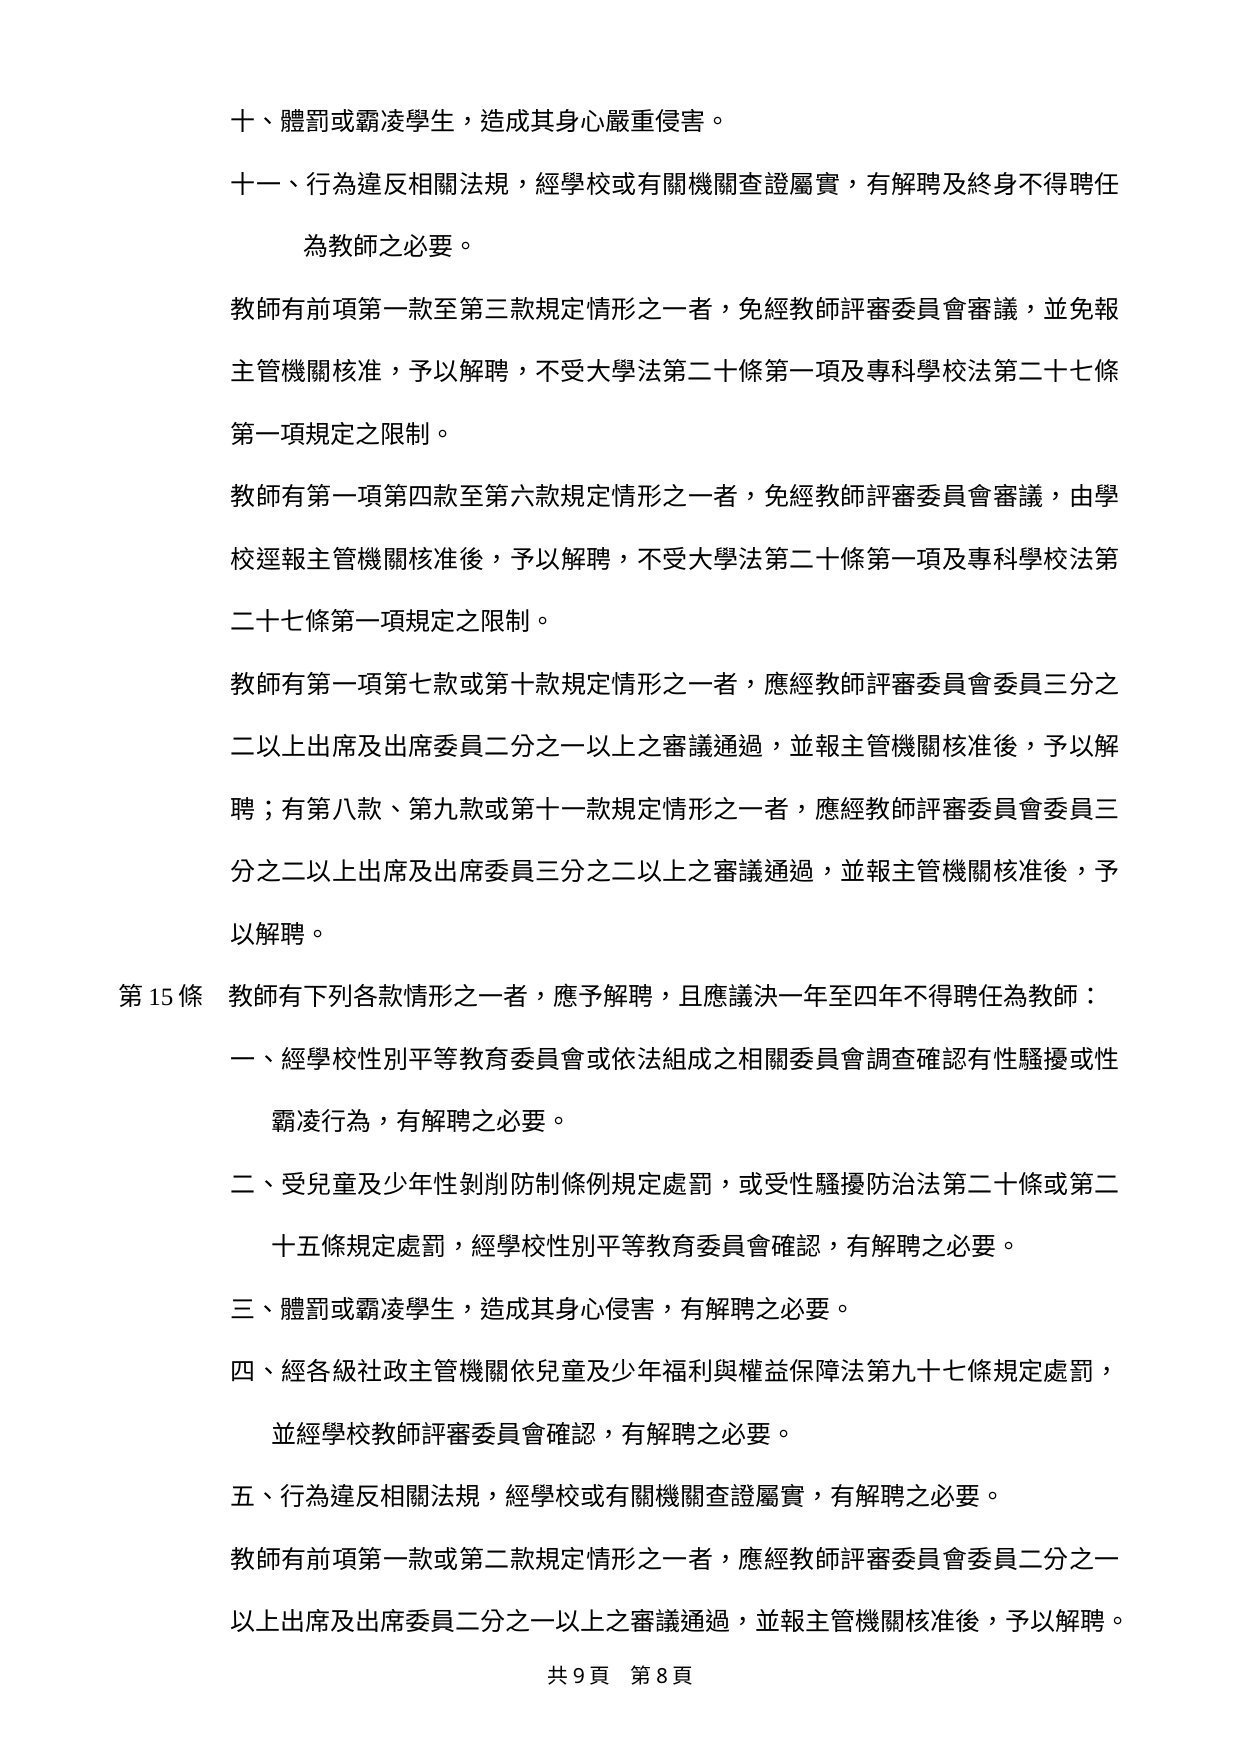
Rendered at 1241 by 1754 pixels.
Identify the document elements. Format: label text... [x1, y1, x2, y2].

text 一、經學校性別平等教育委員會或依法組成之相關委員會調查確認有性騷擾或性霸凌行為，有解聘之必要。 [230, 1016, 1122, 1141]
text 教師有前項第一款至第三款規定情形之一者，免經教師評審委員會審議，並免報主管機關核准，予以解聘，不受大學法第二十條第一項及專科學校法第二十七條第一項規定之限制。 [230, 266, 1122, 453]
text 第15條 教師有下列各款情形之一者，應予解聘，且應議決一年至四年不得聘任為教師： [118, 953, 1122, 1016]
text 四、經各級社政主管機關依兒童及少年福利與權益保障法第九十七條規定處罰，並經學校教師評審委員會確認，有解聘之必要。 [230, 1328, 1122, 1453]
text 教師有第一項第七款或第十款規定情形之一者，應經教師評審委員會委員三分之二以上出席及出席委員二分之一以上之審議通過，並報主管機關核准後，予以解聘；有第八款、第九款或第十一款規定情形之一者，應經教師評審委員會委員三分之二以上出席及出席委員三分之二以上之審議通過，並報主管機關核准後，予以解聘。 [230, 641, 1122, 953]
text 教師有第一項第四款至第六款規定情形之一者，免經教師評審委員會審議，由學校逕報主管機關核准後，予以解聘，不受大學法第二十條第一項及專科學校法第二十七條第一項規定之限制。 [230, 453, 1122, 641]
text 十、體罰或霸凌學生，造成其身心嚴重侵害。 [230, 78, 1122, 141]
text 三、體罰或霸凌學生，造成其身心侵害，有解聘之必要。 [230, 1266, 1122, 1328]
text 二、受兒童及少年性剝削防制條例規定處罰，或受性騷擾防治法第二十條或第二十五條規定處罰，經學校性別平等教育委員會確認，有解聘之必要。 [230, 1141, 1122, 1266]
text 教師有前項第一款或第二款規定情形之一者，應經教師評審委員會委員二分之一以上出席及出席委員二分之一以上之審議通過，並報主管機關核准後，予以解聘。 [230, 1516, 1122, 1641]
text 五、行為違反相關法規，經學校或有關機關查證屬實，有解聘之必要。 [230, 1453, 1122, 1516]
text 十一、行為違反相關法規，經學校或有關機關查證屬實，有解聘及終身不得聘任為教師之必要。 [230, 141, 1122, 266]
